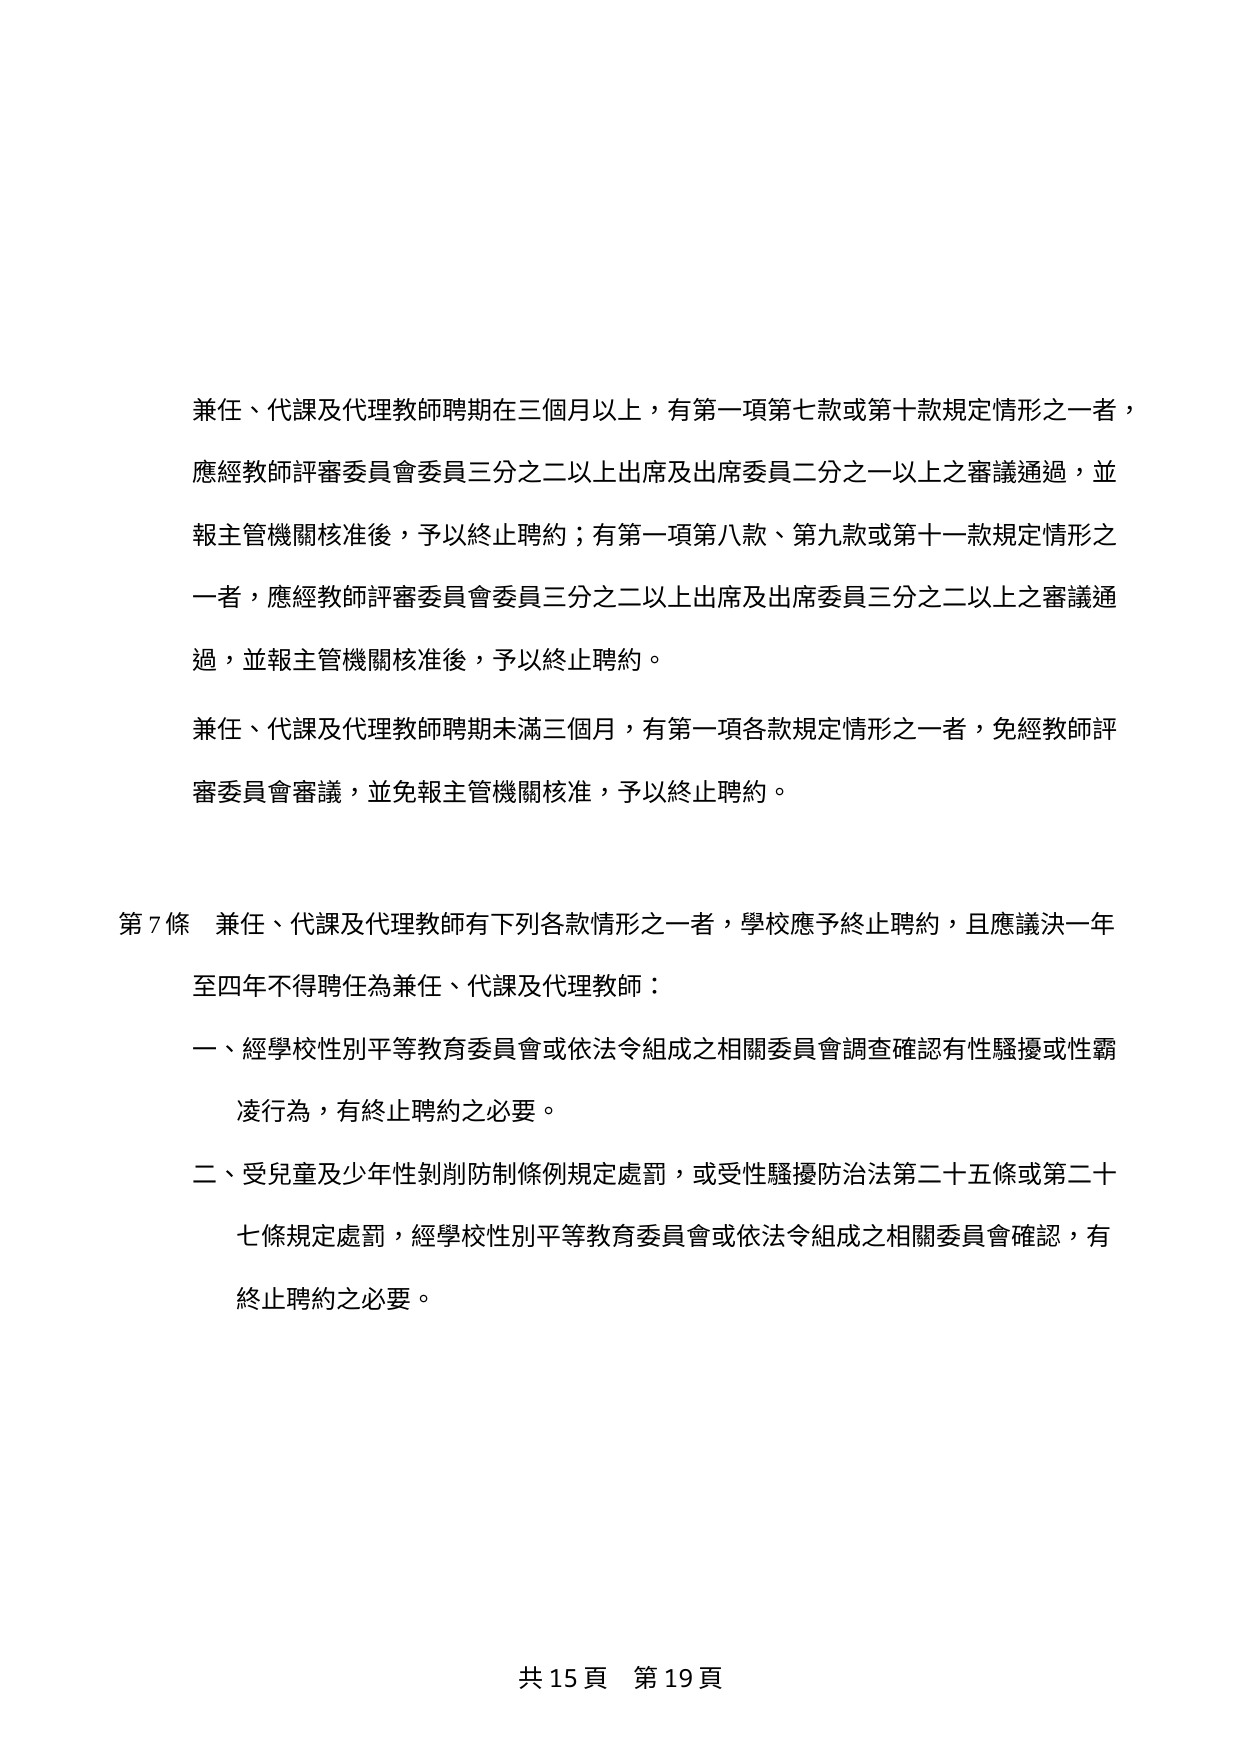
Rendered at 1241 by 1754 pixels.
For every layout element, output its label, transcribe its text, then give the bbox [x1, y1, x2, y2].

text 第7條 兼任、代課及代理教師有下列各款情形之一者，學校應予終止聘約，且應議決一年至四年不得聘任為兼任、代課及代理教師： [118, 881, 1123, 1006]
text 二、受兒童及少年性剝削防制條例規定處罰，或受性騷擾防治法第二十五條或第二十七條規定處罰，經學校性別平等教育委員會或依法令組成之相關委員會確認，有終止聘約之必要。 [192, 1131, 1123, 1318]
text 兼任、代課及代理教師聘期未滿三個月，有第一項各款規定情形之一者，免經教師評審委員會審議，並免報主管機關核准，予以終止聘約。 [192, 686, 1123, 811]
text 一、經學校性別平等教育委員會或依法令組成之相關委員會調查確認有性騷擾或性霸凌行為，有終止聘約之必要。 [192, 1006, 1123, 1131]
text 兼任、代課及代理教師聘期在三個月以上，有第一項第七款或第十款規定情形之一者，應經教師評審委員會委員三分之二以上出席及出席委員二分之一以上之審議通過，並報主管機關核准後，予以終止聘約；有第一項第八款、第九款或第十一款規定情形之一者，應經教師評審委員會委員三分之二以上出席及出席委員三分之二以上之審議通過，並報主管機關核准後，予以終止聘約。 [192, 367, 1123, 679]
